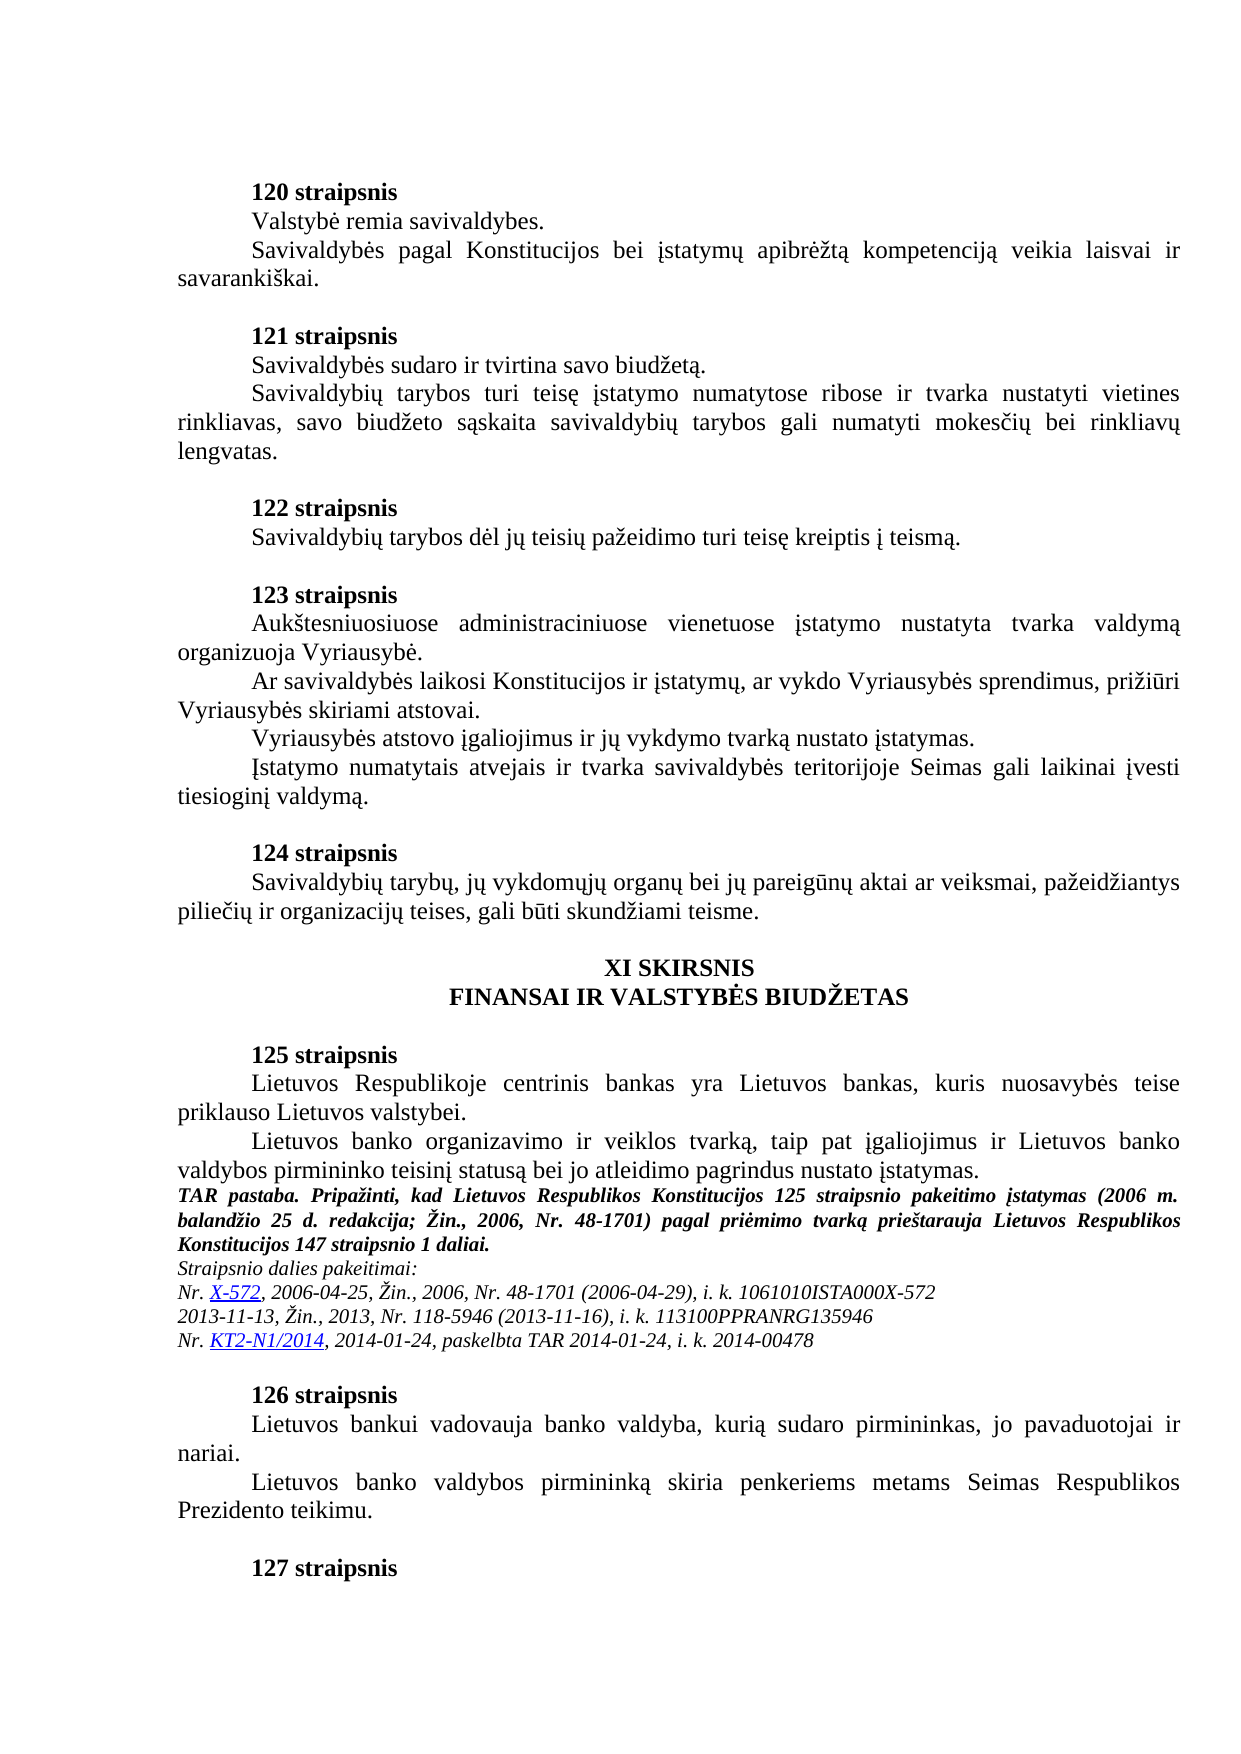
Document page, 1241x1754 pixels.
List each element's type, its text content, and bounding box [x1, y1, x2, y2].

text Lietuvos Respublikoje centrinis bankas yra Lietuvos bankas, kuris nuosavybės teise priklauso Lietuvos valstybei. [177, 1068, 1181, 1126]
text Ar savivaldybės laikosi Konstitucijos ir įstatymų, ar vykdo Vyriausybės sprendimus, prižiūri Vyriausybės skiriami atstovai. [177, 666, 1181, 723]
text FINANSAI IR VALSTYBĖS BIUDŽETAS [177, 982, 1181, 1011]
text 121 straipsnis [177, 321, 1181, 350]
text Vyriausybės atstovo įgaliojimus ir jų vykdymo tvarką nustato įstatymas. [177, 723, 1181, 752]
text Įstatymo numatytais atvejais ir tvarka savivaldybės teritorijoje Seimas gali laikinai įvesti tiesioginį valdymą. [177, 752, 1181, 810]
text Savivaldybės sudaro ir tvirtina savo biudžetą. [177, 350, 1181, 378]
text 120 straipsnis [177, 177, 1181, 206]
text 123 straipsnis [177, 580, 1181, 608]
text 127 straipsnis [177, 1553, 1181, 1582]
text Savivaldybių tarybos dėl jų teisių pažeidimo turi teisę kreiptis į teismą. [177, 522, 1181, 551]
text Valstybė remia savivaldybes. [177, 206, 1181, 235]
text 125 straipsnis [177, 1040, 1181, 1068]
text 126 straipsnis [177, 1381, 1181, 1409]
text Savivaldybių tarybų, jų vykdomųjų organų bei jų pareigūnų aktai ar veiksmai, pažeidžiantys piliečių ir organizacijų teises, gali būti skundžiami teisme. [177, 867, 1181, 925]
text Savivaldybės pagal Konstitucijos bei įstatymų apibrėžtą kompetenciją veikia laisvai ir savarankiškai. [177, 235, 1181, 292]
text Lietuvos banko organizavimo ir veiklos tvarką, taip pat įgaliojimus ir Lietuvos banko valdybos pirmininko teisinį statusą bei jo atleidimo pagrindus nustato įstatymas. [177, 1126, 1181, 1183]
text TAR pastaba. Pripažinti, kad Lietuvos Respublikos Konstitucijos 125 straipsnio pakeitimo įstatymas (2006 m. balandžio 25 d. redakcija; Žin., 2006, Nr. 48-1701) pagal priėmimo tvarką prieštarauja Lietuvos Respublikos Konstitucijos 147 straipsnio 1 daliai. [177, 1183, 1181, 1256]
text Straipsnio dalies pakeitimai: [177, 1256, 1181, 1280]
text Lietuvos banko valdybos pirmininką skiria penkeriems metams Seimas Respublikos Prezidento teikimu. [177, 1467, 1181, 1524]
text Nr. X-572, 2006-04-25, Žin., 2006, Nr. 48-1701 (2006-04-29), i. k. 1061010ISTA000X-572 [177, 1280, 1181, 1304]
text 2013-11-13, Žin., 2013, Nr. 118-5946 (2013-11-16), i. k. 113100PPRANRG135946 [177, 1304, 1181, 1328]
text 122 straipsnis [177, 493, 1181, 522]
text 124 straipsnis [177, 838, 1181, 867]
text Savivaldybių tarybos turi teisę įstatymo numatytose ribose ir tvarka nustatyti vietines rinkliavas, savo biudžeto sąskaita savivaldybių tarybos gali numatyti mokesčių bei rinkliavų lengvatas. [177, 378, 1181, 465]
text XI SKIRSNIS [177, 953, 1181, 982]
text Nr. KT2-N1/2014, 2014-01-24, paskelbta TAR 2014-01-24, i. k. 2014-00478 [177, 1328, 1181, 1352]
text Lietuvos bankui vadovauja banko valdyba, kurią sudaro pirmininkas, jo pavaduotojai ir nariai. [177, 1409, 1181, 1467]
text Aukštesniuosiuose administraciniuose vienetuose įstatymo nustatyta tvarka valdymą organizuoja Vyriausybė. [177, 608, 1181, 666]
